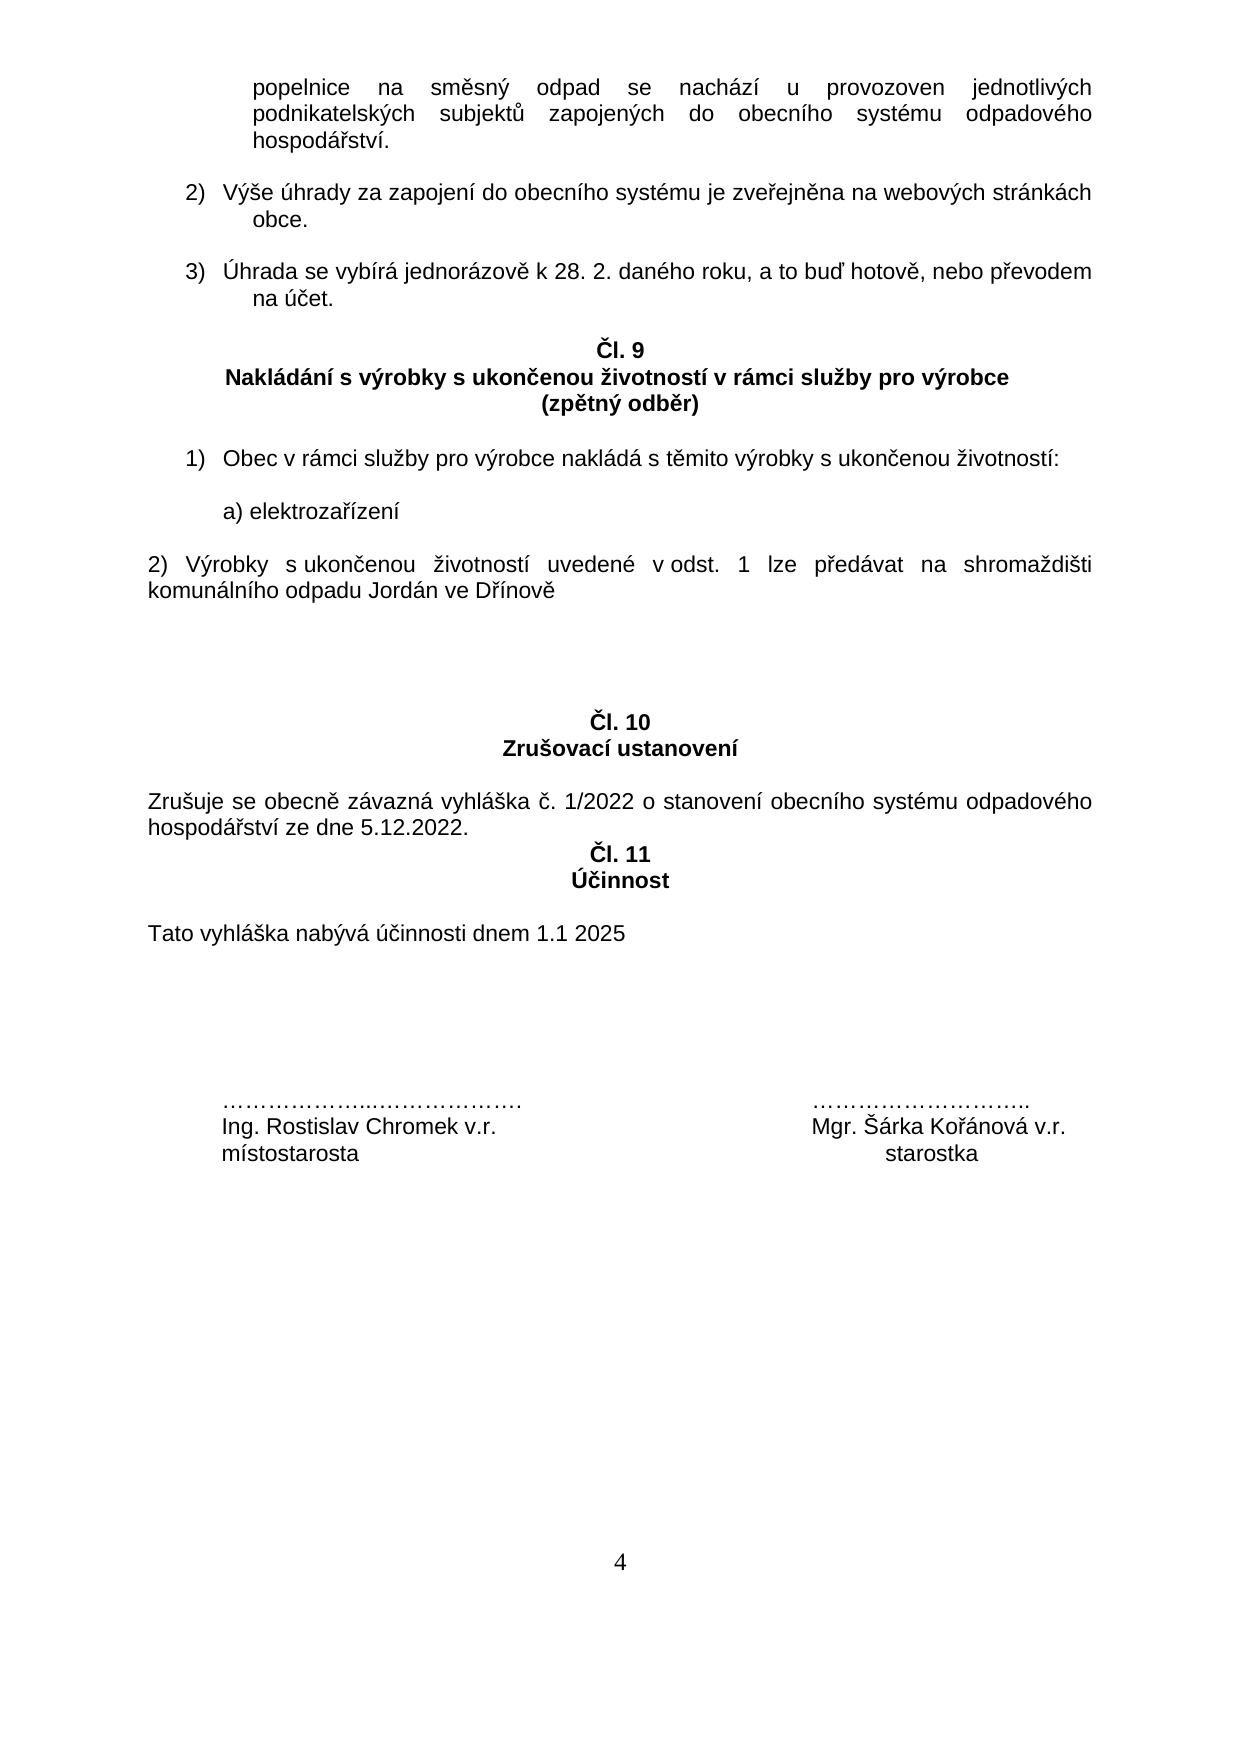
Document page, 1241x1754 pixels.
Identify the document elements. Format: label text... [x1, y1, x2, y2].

text Čl. 11 [148, 841, 1092, 867]
text Účinnost [148, 867, 1092, 893]
subtitle (zpětný odběr) [148, 390, 1092, 416]
list Úhrada se vybírá jednorázově k 28. 2. daného roku, a to buď hotově, nebo převodem na účet. [185, 258, 1092, 311]
text Čl. 10 [148, 709, 1092, 735]
subtitle Nakládání s výrobky s ukončenou životností v rámci služby pro výrobce [148, 364, 1092, 390]
list Výše úhrady za zapojení do obecního systému je zveřejněna na webových stránkách obce. [185, 179, 1092, 232]
text Ing. Rostislav Chromek v.r. Mgr. Šárka Kořánová v.r. [148, 1113, 1092, 1139]
text Tato vyhláška nabývá účinnosti dnem 1.1 2025 [148, 919, 1092, 946]
text místostarosta starostka [221, 1139, 1092, 1166]
list Obec v rámci služby pro výrobce nakládá s těmito výrobky s ukončenou životností: [185, 445, 1092, 472]
text Zrušovací ustanovení [148, 735, 1092, 761]
text ………………...………………. ……………………….. [221, 1087, 1092, 1113]
list popelnice na směsný odpad se nachází u provozoven jednotlivých podnikatelských subjektů zapojených do obecního systému odpadového hospodářství. [185, 74, 1092, 153]
text a) elektrozařízení [223, 498, 1092, 524]
text 2) Výrobky s ukončenou životností uvedené v odst. 1 lze předávat na shromaždišti komunálního odpadu Jordán ve Dřínově [148, 551, 1092, 603]
text Čl. 9 [148, 337, 1092, 364]
text Zrušuje se obecně závazná vyhláška č. 1/2022 o stanovení obecního systému odpadového hospodářství ze dne 5.12.2022. [148, 788, 1092, 841]
